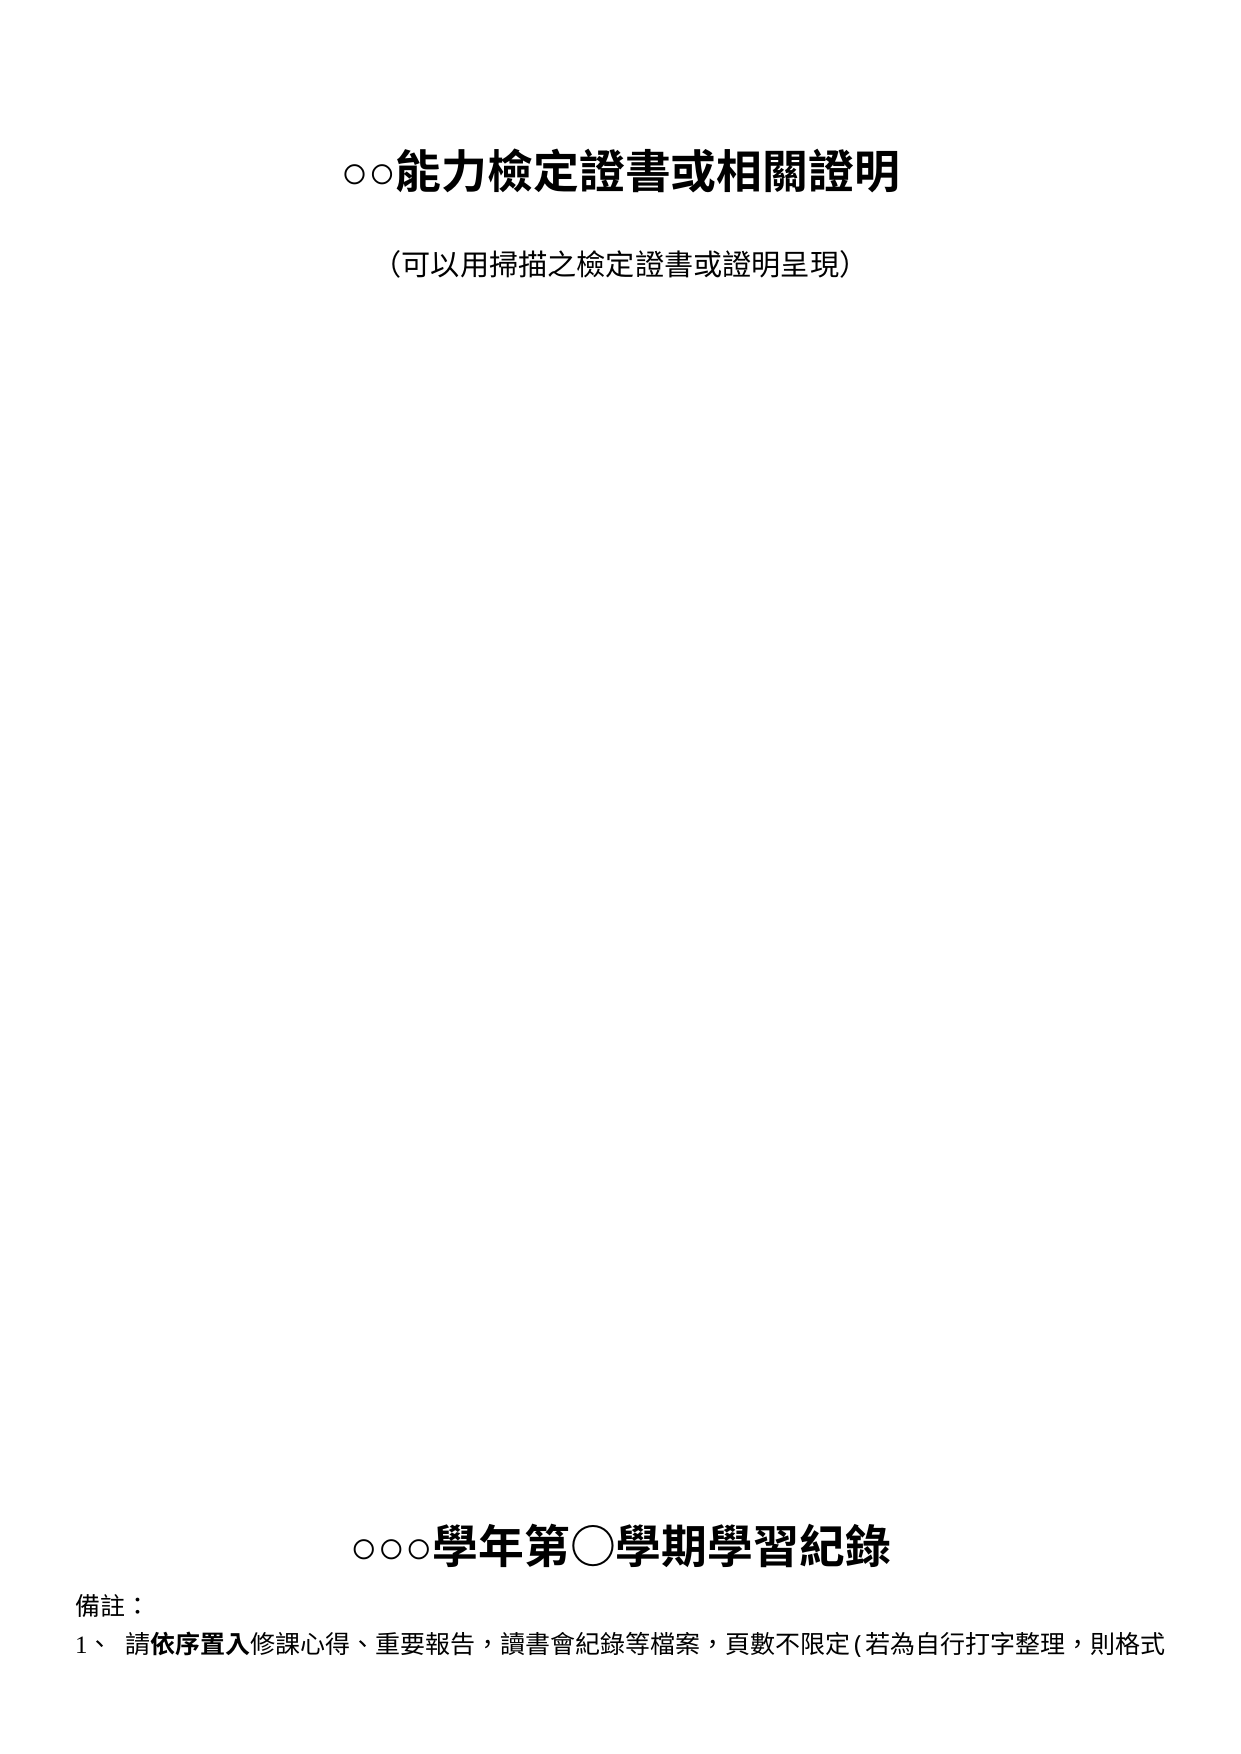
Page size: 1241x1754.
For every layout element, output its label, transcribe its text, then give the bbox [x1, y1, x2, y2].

text ○○能力檢定證書或相關證明 [75, 96, 1165, 221]
text ○○○學年第○學期學習紀錄 [75, 1471, 1165, 1596]
list 請依序置入修課心得、重要報告，讀書會紀錄等檔案，頁數不限定(若為自行打字整理，則格式 [75, 1633, 1165, 1658]
subtitle 備註： [75, 1596, 1165, 1621]
text （可以用掃描之檢定證書或證明呈現） [75, 221, 1165, 283]
